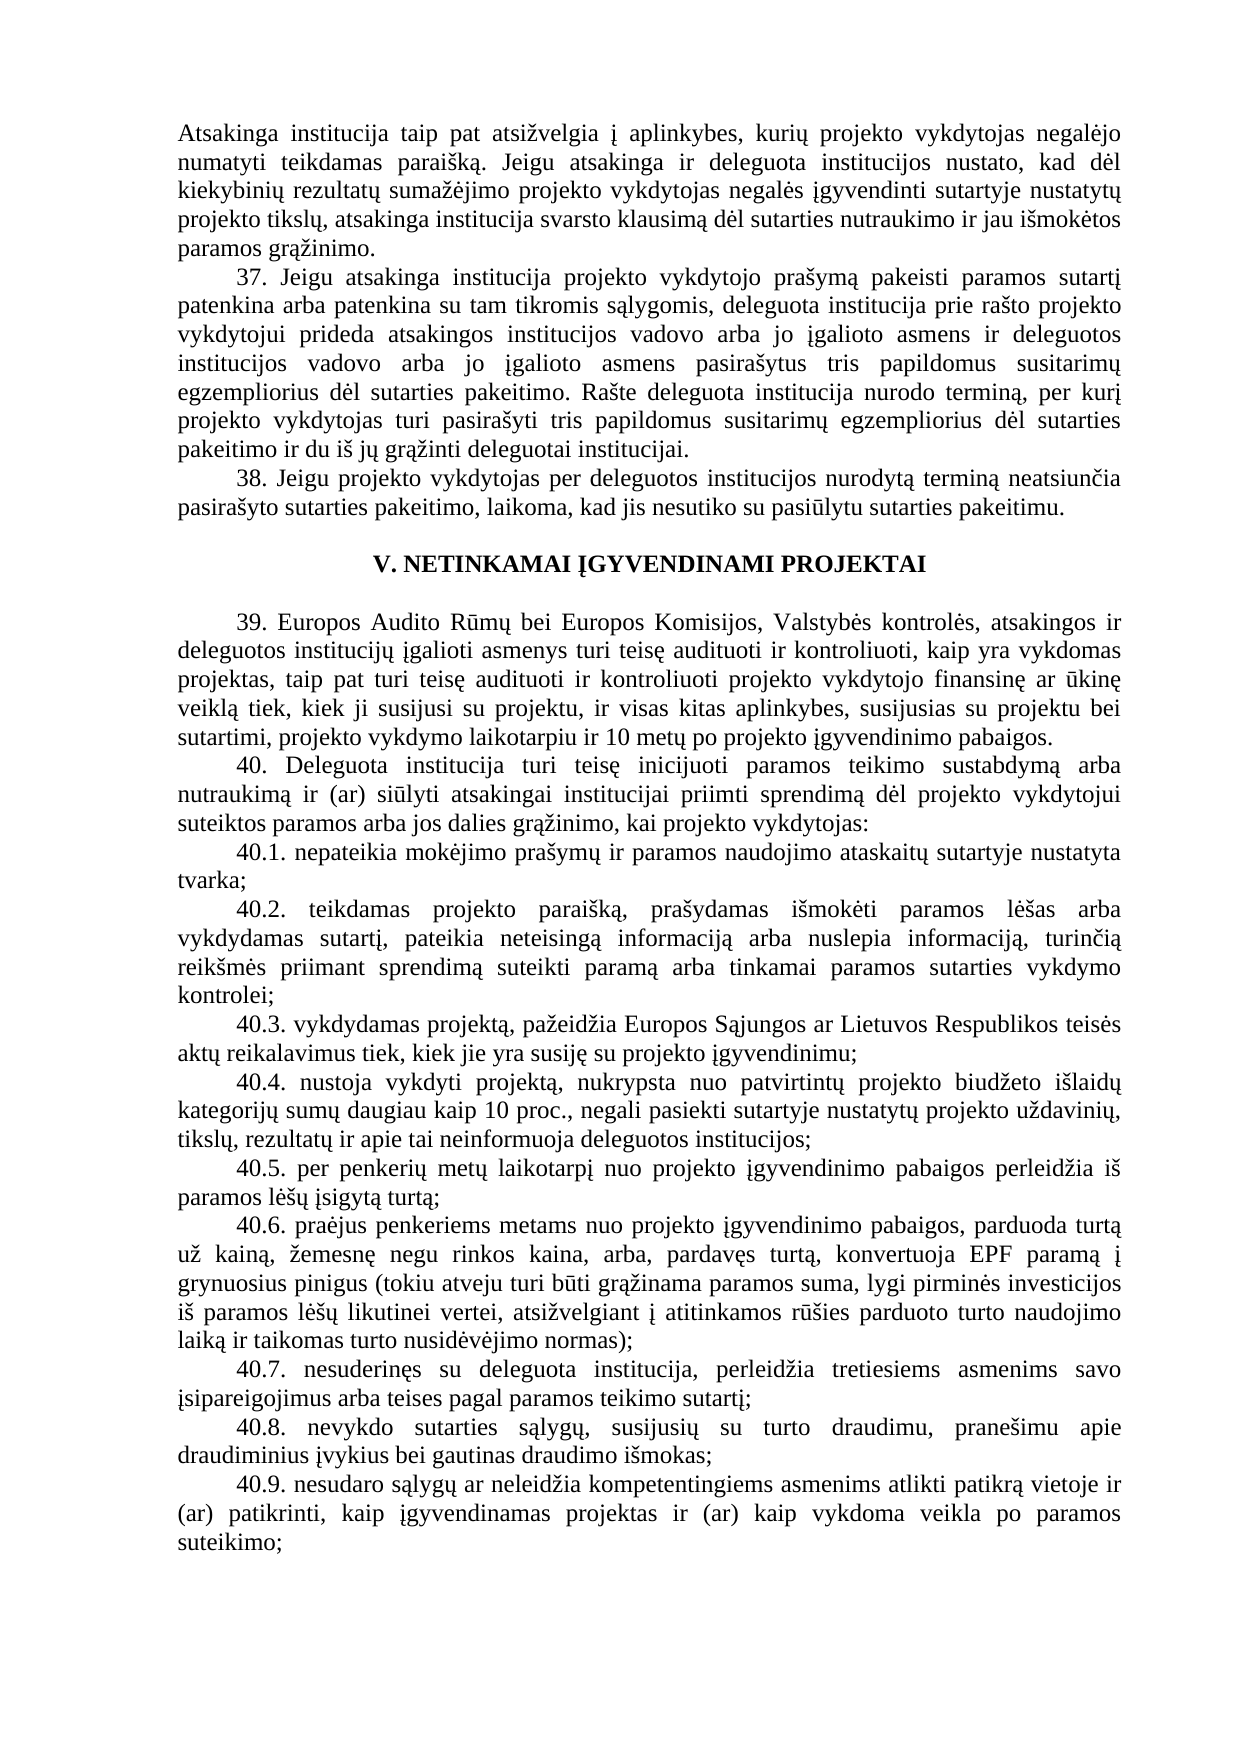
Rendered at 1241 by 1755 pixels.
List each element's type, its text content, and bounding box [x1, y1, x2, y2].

text 37. Jeigu atsakinga institucija projekto vykdytojo prašymą pakeisti paramos sutartį patenkina arba patenkina su tam tikromis sąlygomis, deleguota institucija prie rašto projekto vykdytojui prideda atsakingos institucijos vadovo arba jo įgalioto asmens ir deleguotos institucijos vadovo arba jo įgalioto asmens pasirašytus tris papildomus susitarimų egzempliorius dėl sutarties pakeitimo. Rašte deleguota institucija nurodo terminą, per kurį projekto vykdytojas turi pasirašyti tris papildomus susitarimų egzempliorius dėl sutarties pakeitimo ir du iš jų grąžinti deleguotai institucijai. [177, 262, 1122, 463]
text 40.3. vykdydamas projektą, pažeidžia Europos Sąjungos ar Lietuvos Respublikos teisės aktų reikalavimus tiek, kiek jie yra susiję su projekto įgyvendinimu; [177, 1009, 1122, 1067]
text 40.9. nesudaro sąlygų ar neleidžia kompetentingiems asmenims atlikti patikrą vietoje ir (ar) patikrinti, kaip įgyvendinamas projektas ir (ar) kaip vykdoma veikla po paramos suteikimo; [177, 1469, 1122, 1556]
text 40. Deleguota institucija turi teisę inicijuoti paramos teikimo sustabdymą arba nutraukimą ir (ar) siūlyti atsakingai institucijai priimti sprendimą dėl projekto vykdytojui suteiktos paramos arba jos dalies grąžinimo, kai projekto vykdytojas: [177, 751, 1122, 837]
text 40.8. nevykdo sutarties sąlygų, susijusių su turto draudimu, pranešimu apie draudiminius įvykius bei gautinas draudimo išmokas; [177, 1412, 1122, 1469]
text 40.4. nustoja vykdyti projektą, nukrypsta nuo patvirtintų projekto biudžeto išlaidų kategorijų sumų daugiau kaip 10 proc., negali pasiekti sutartyje nustatytų projekto uždavinių, tikslų, rezultatų ir apie tai neinformuoja deleguotos institucijos; [177, 1067, 1122, 1153]
text 38. Jeigu projekto vykdytojas per deleguotos institucijos nurodytą terminą neatsiunčia pasirašyto sutarties pakeitimo, laikoma, kad jis nesutiko su pasiūlytu sutarties pakeitimu. [177, 463, 1122, 521]
text Atsakinga institucija taip pat atsižvelgia į aplinkybes, kurių projekto vykdytojas negalėjo numatyti teikdamas paraišką. Jeigu atsakinga ir deleguota institucijos nustato, kad dėl kiekybinių rezultatų sumažėjimo projekto vykdytojas negalės įgyvendinti sutartyje nustatytų projekto tikslų, atsakinga institucija svarsto klausimą dėl sutarties nutraukimo ir jau išmokėtos paramos grąžinimo. [177, 118, 1122, 262]
text 39. Europos Audito Rūmų bei Europos Komisijos, Valstybės kontrolės, atsakingos ir deleguotos institucijų įgalioti asmenys turi teisę audituoti ir kontroliuoti, kaip yra vykdomas projektas, taip pat turi teisę audituoti ir kontroliuoti projekto vykdytojo finansinę ar ūkinę veiklą tiek, kiek ji susijusi su projektu, ir visas kitas aplinkybes, susijusias su projektu bei sutartimi, projekto vykdymo laikotarpiu ir 10 metų po projekto įgyvendinimo pabaigos. [177, 607, 1122, 751]
text 40.1. nepateikia mokėjimo prašymų ir paramos naudojimo ataskaitų sutartyje nustatyta tvarka; [177, 837, 1122, 894]
text 40.5. per penkerių metų laikotarpį nuo projekto įgyvendinimo pabaigos perleidžia iš paramos lėšų įsigytą turtą; [177, 1153, 1122, 1211]
text V. NETINKAMAI ĮGYVENDINAMI PROJEKTAI [177, 549, 1122, 578]
text 40.6. praėjus penkeriems metams nuo projekto įgyvendinimo pabaigos, parduoda turtą už kainą, žemesnę negu rinkos kaina, arba, pardavęs turtą, konvertuoja EPF paramą į grynuosius pinigus (tokiu atveju turi būti grąžinama paramos suma, lygi pirminės investicijos iš paramos lėšų likutinei vertei, atsižvelgiant į atitinkamos rūšies parduoto turto naudojimo laiką ir taikomas turto nusidėvėjimo normas); [177, 1211, 1122, 1354]
text 40.2. teikdamas projekto paraišką, prašydamas išmokėti paramos lėšas arba vykdydamas sutartį, pateikia neteisingą informaciją arba nuslepia informaciją, turinčią reikšmės priimant sprendimą suteikti paramą arba tinkamai paramos sutarties vykdymo kontrolei; [177, 894, 1122, 1009]
text 40.7. nesuderinęs su deleguota institucija, perleidžia tretiesiems asmenims savo įsipareigojimus arba teises pagal paramos teikimo sutartį; [177, 1354, 1122, 1412]
